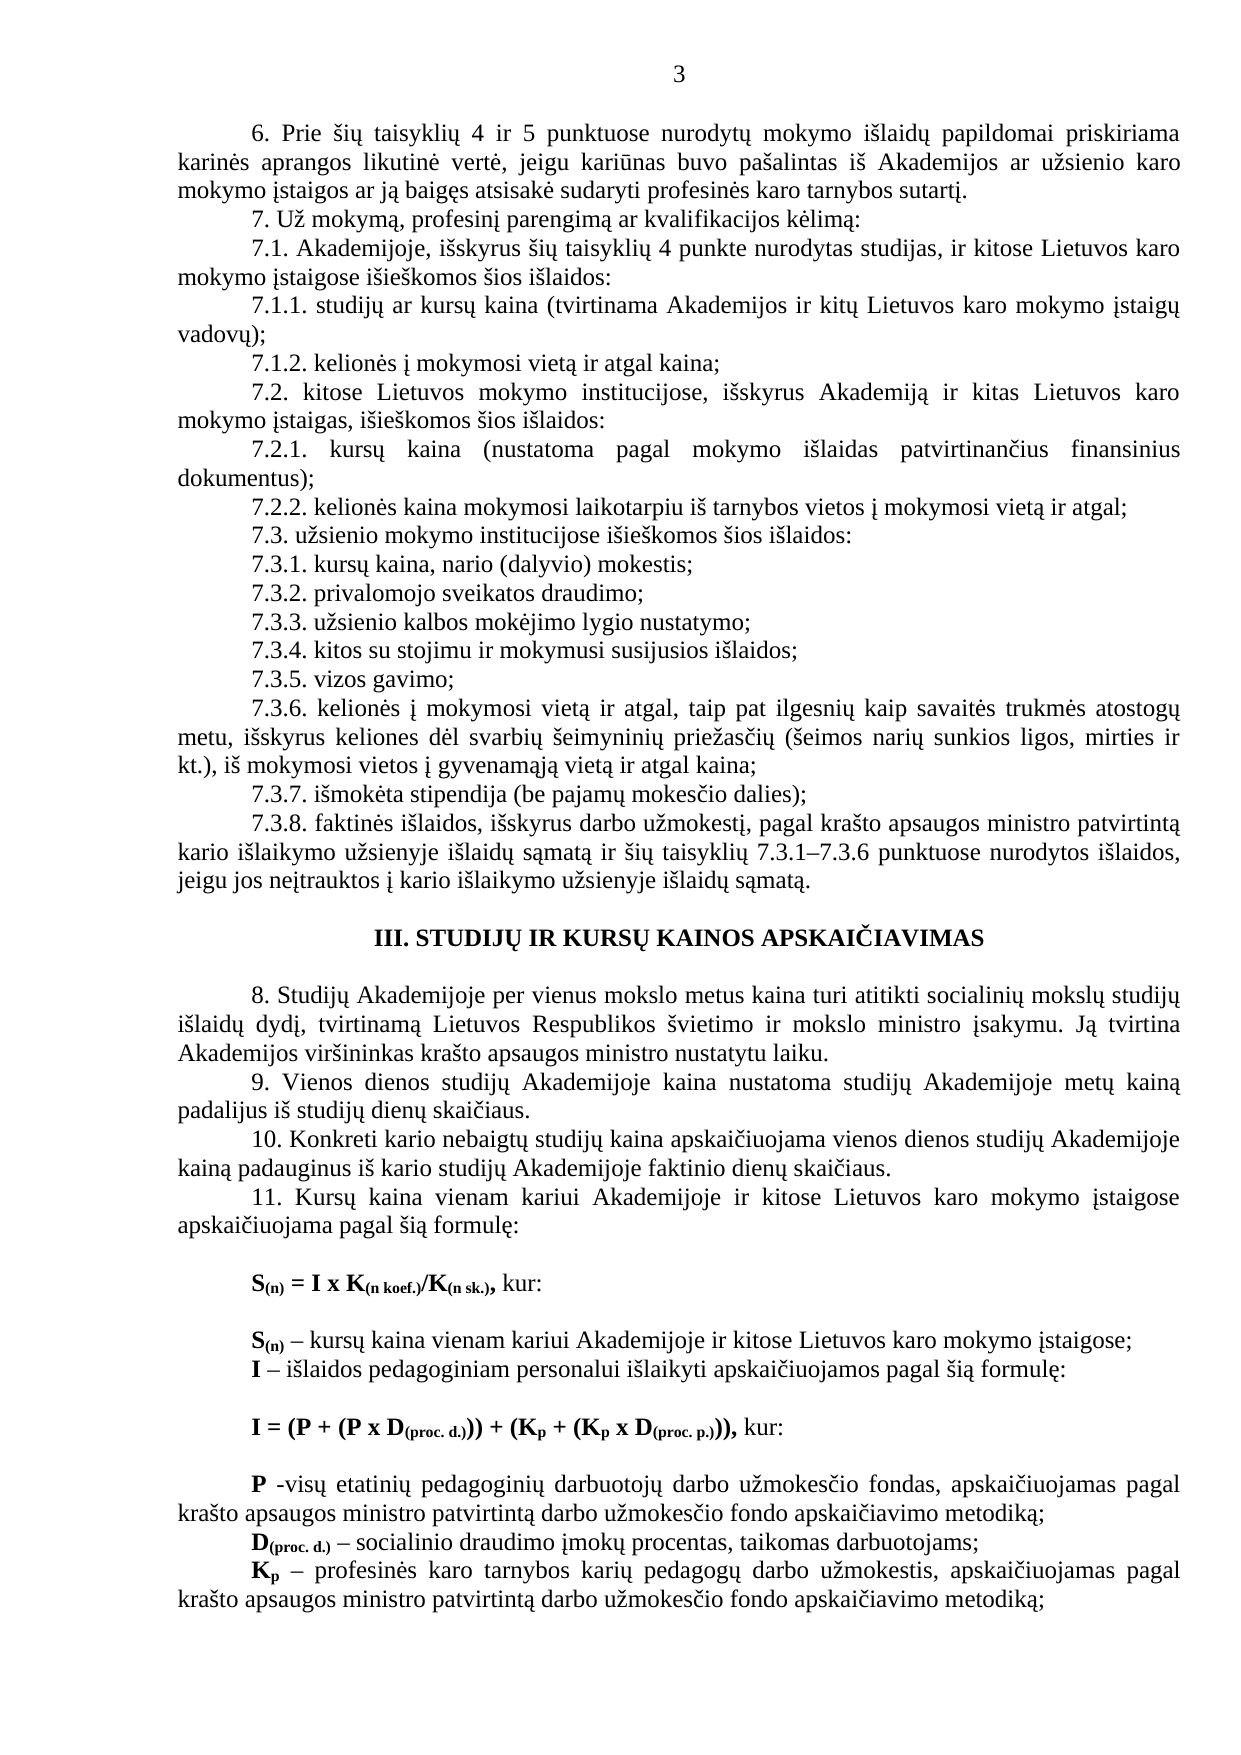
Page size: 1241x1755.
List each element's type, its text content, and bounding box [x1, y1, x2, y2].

text 7.3.8. faktinės išlaidos, išskyrus darbo užmokestį, pagal krašto apsaugos ministro patvirtintą kario išlaikymo užsienyje išlaidų sąmatą ir šių taisyklių 7.3.1–7.3.6 punktuose nurodytos išlaidos, jeigu jos neįtrauktos į kario išlaikymo užsienyje išlaidų sąmatą. [177, 808, 1181, 894]
text 7.3.2. privalomojo sveikatos draudimo; [177, 578, 1181, 607]
text 9. Vienos dienos studijų Akademijoje kaina nustatoma studijų Akademijoje metų kainą padalijus iš studijų dienų skaičiaus. [177, 1067, 1181, 1124]
text 7.3.1. kursų kaina, nario (dalyvio) mokestis; [177, 549, 1181, 578]
text 7.2.2. kelionės kaina mokymosi laikotarpiu iš tarnybos vietos į mokymosi vietą ir atgal; [177, 492, 1181, 521]
text 7.2. kitose Lietuvos mokymo institucijose, išskyrus Akademiją ir kitas Lietuvos karo mokymo įstaigas, išieškomos šios išlaidos: [177, 377, 1181, 434]
text 7. Už mokymą, profesinį parengimą ar kvalifikacijos kėlimą: [177, 204, 1181, 233]
text 7.1.1. studijų ar kursų kaina (tvirtinama Akademijos ir kitų Lietuvos karo mokymo įstaigų vadovų); [177, 291, 1181, 348]
text I – išlaidos pedagoginiam personalui išlaikyti apskaičiuojamos pagal šią formulę: [177, 1354, 1181, 1383]
text 7.3.6. kelionės į mokymosi vietą ir atgal, taip pat ilgesnių kaip savaitės trukmės atostogų metu, išskyrus keliones dėl svarbių šeimyninių priežasčių (šeimos narių sunkios ligos, mirties ir kt.), iš mokymosi vietos į gyvenamąją vietą ir atgal kaina; [177, 693, 1181, 779]
text 10. Konkreti kario nebaigtų studijų kaina apskaičiuojama vienos dienos studijų Akademijoje kainą padauginus iš kario studijų Akademijoje faktinio dienų skaičiaus. [177, 1124, 1181, 1182]
text 7.3.4. kitos su stojimu ir mokymusi susijusios išlaidos; [177, 636, 1181, 664]
text III. STUDIJŲ IR KURSŲ KAINOS APSKAIČIAVIMAS [177, 923, 1181, 952]
text D(proc. d.) – socialinio draudimo įmokų procentas, taikomas darbuotojams; [177, 1527, 1181, 1556]
text I = (P + (P x D(proc. d.))) + (Kp + (Kp x D(proc. p.))), kur: [177, 1412, 1181, 1441]
text Kp – profesinės karo tarnybos karių pedagogų darbo užmokestis, apskaičiuojamas pagal krašto apsaugos ministro patvirtintą darbo užmokesčio fondo apskaičiavimo metodiką; [177, 1556, 1181, 1613]
text 7.3.7. išmokėta stipendija (be pajamų mokesčio dalies); [177, 779, 1181, 808]
text 7.3.5. vizos gavimo; [177, 664, 1181, 693]
text 7.1. Akademijoje, išskyrus šių taisyklių 4 punkte nurodytas studijas, ir kitose Lietuvos karo mokymo įstaigose išieškomos šios išlaidos: [177, 233, 1181, 291]
text 11. Kursų kaina vienam kariui Akademijoje ir kitose Lietuvos karo mokymo įstaigose apskaičiuojama pagal šią formulę: [177, 1182, 1181, 1239]
text 7.2.1. kursų kaina (nustatoma pagal mokymo išlaidas patvirtinančius finansinius dokumentus); [177, 434, 1181, 492]
text 7.3. užsienio mokymo institucijose išieškomos šios išlaidos: [177, 521, 1181, 549]
text S(n) = I x K(n koef.)/K(n sk.), kur: [177, 1268, 1181, 1297]
text 7.3.3. užsienio kalbos mokėjimo lygio nustatymo; [177, 607, 1181, 636]
text 8. Studijų Akademijoje per vienus mokslo metus kaina turi atitikti socialinių mokslų studijų išlaidų dydį, tvirtinamą Lietuvos Respublikos švietimo ir mokslo ministro įsakymu. Ją tvirtina Akademijos viršininkas krašto apsaugos ministro nustatytu laiku. [177, 981, 1181, 1067]
text 7.1.2. kelionės į mokymosi vietą ir atgal kaina; [177, 348, 1181, 377]
text S(n) – kursų kaina vienam kariui Akademijoje ir kitose Lietuvos karo mokymo įstaigose; [177, 1326, 1181, 1354]
text P -visų etatinių pedagoginių darbuotojų darbo užmokesčio fondas, apskaičiuojamas pagal krašto apsaugos ministro patvirtintą darbo užmokesčio fondo apskaičiavimo metodiką; [177, 1469, 1181, 1527]
text 6. Prie šių taisyklių 4 ir 5 punktuose nurodytų mokymo išlaidų papildomai priskiriama karinės aprangos likutinė vertė, jeigu kariūnas buvo pašalintas iš Akademijos ar užsienio karo mokymo įstaigos ar ją baigęs atsisakė sudaryti profesinės karo tarnybos sutartį. [177, 118, 1181, 204]
